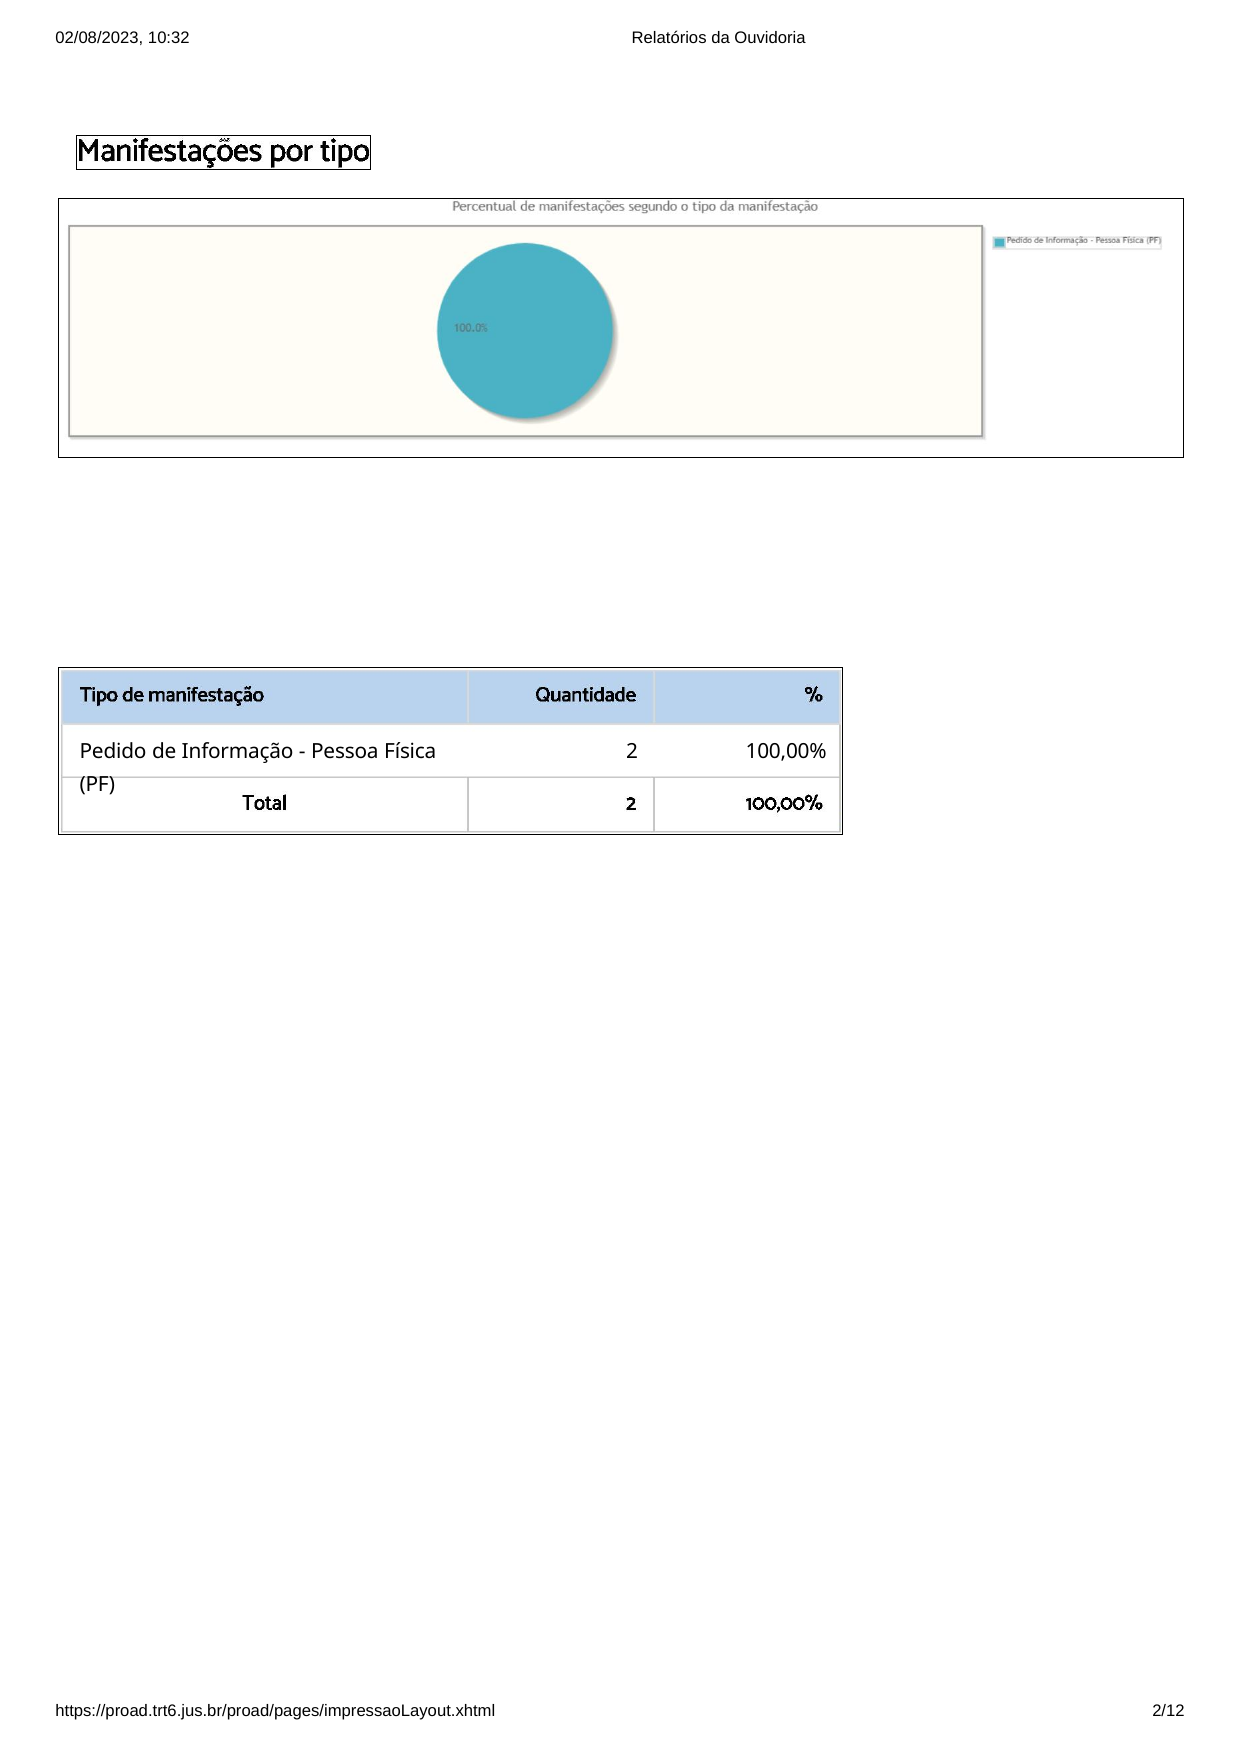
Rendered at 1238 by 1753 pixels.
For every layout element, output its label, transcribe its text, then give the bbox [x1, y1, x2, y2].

text Pedido de Informação - Pessoa Física (PF) [79, 732, 458, 798]
text 2 [626, 732, 661, 765]
picture [77, 136, 370, 169]
picture [59, 199, 1183, 457]
text 0 [55, 29, 64, 47]
text 2/12 [1152, 1702, 1209, 1720]
text Relatórios da Ouvidoria [631, 29, 831, 47]
text 2/08/2023, 10:32 [64, 29, 214, 47]
text 0 [57, 33, 62, 42]
text 100,00% [745, 732, 847, 765]
text https://proad.trt6.jus.br/proad/pages/impressaoLayout.xhtml [55, 1702, 520, 1720]
picture [59, 668, 842, 834]
